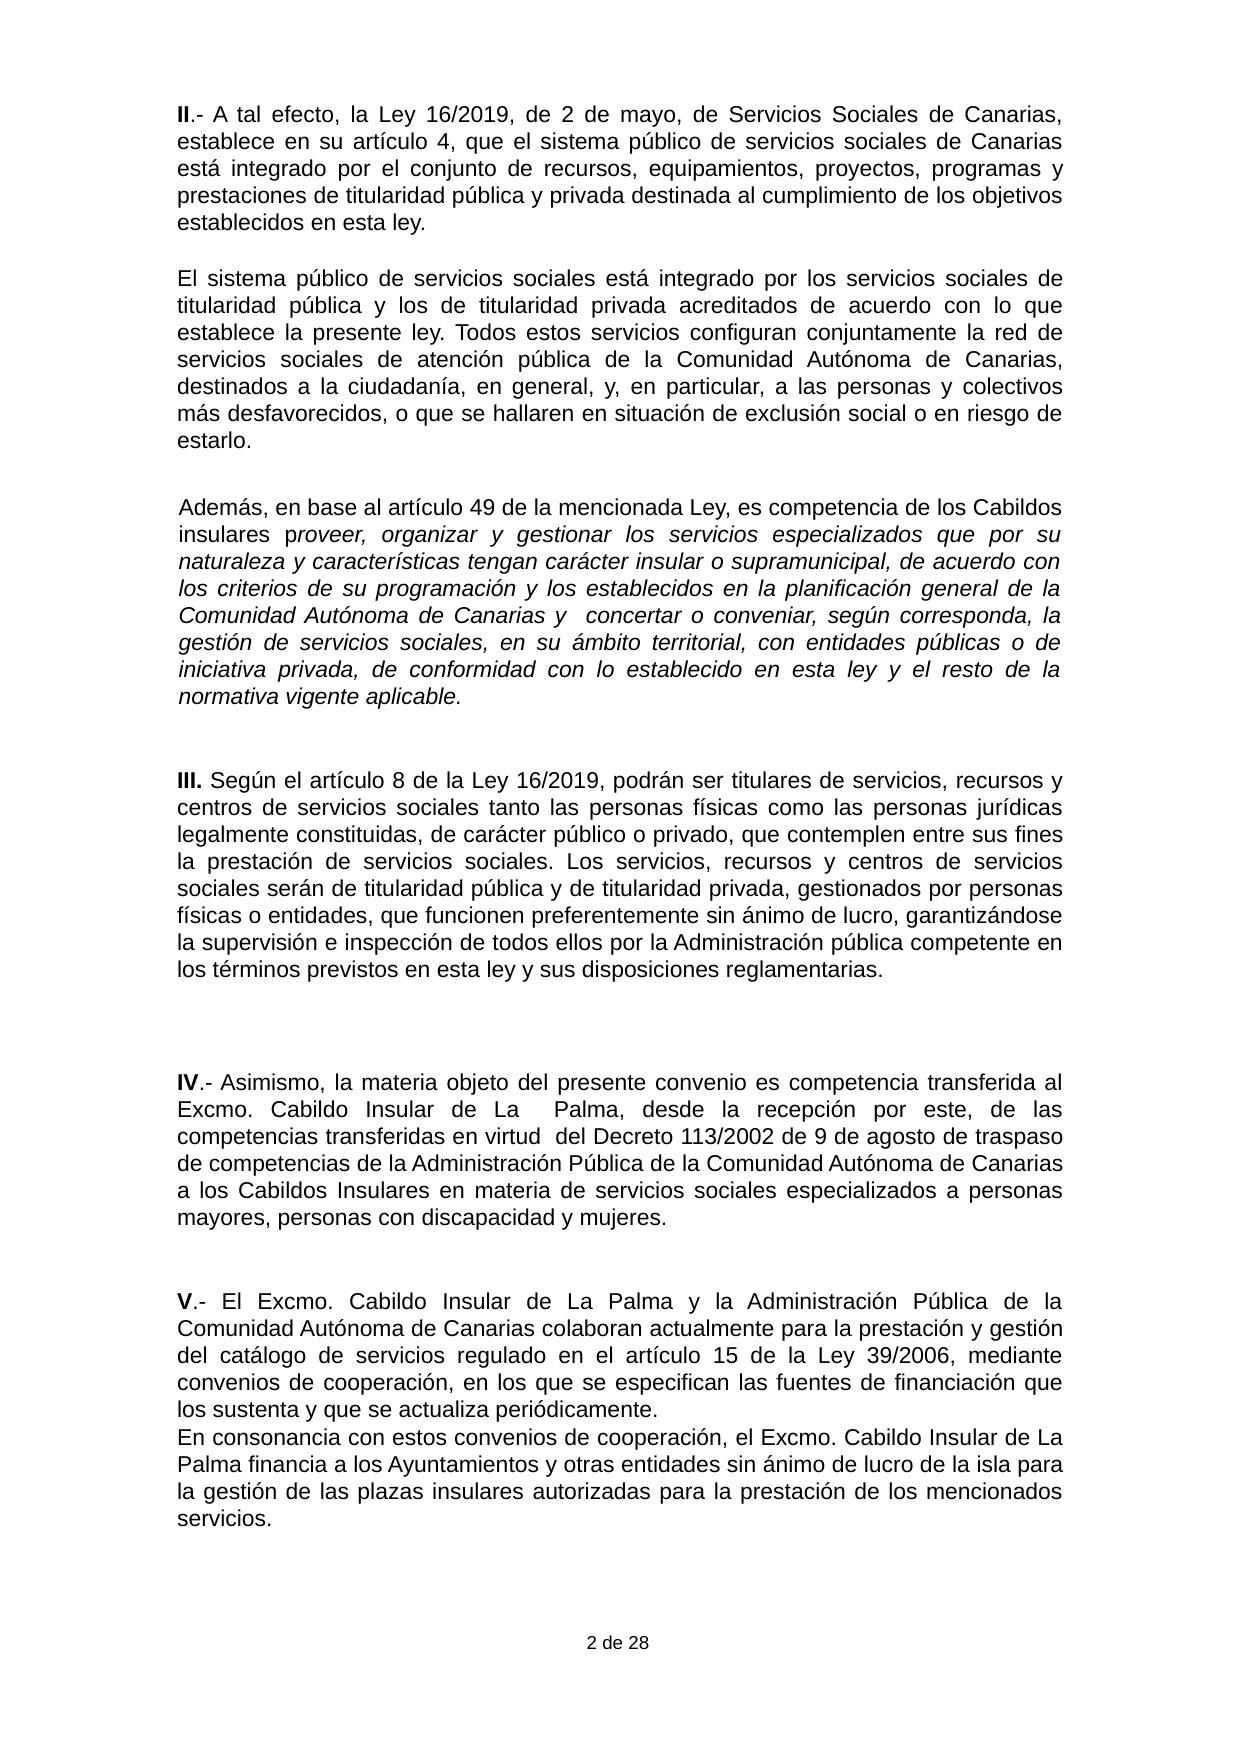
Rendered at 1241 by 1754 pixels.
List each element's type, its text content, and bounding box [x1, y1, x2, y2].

text Además, en base al artículo 49 de la mencionada Ley, es competencia de los Cabildos insulares proveer, organizar y gestionar los servicios especializados que por su naturaleza y características tengan carácter insular o supramunicipal, de acuerdo con los criterios de su programación y los establecidos en la planificación general de la Comunidad Autónoma de Canarias y concertar o conveniar, según corresponda, la gestión de servicios sociales, en su ámbito territorial, con entidades públicas o de iniciativa privada, de conformidad con lo establecido en esta ley y el resto de la normativa vigente aplicable. [178, 493, 1064, 709]
text III. Según el artículo 8 de la Ley 16/2019, podrán ser titulares de servicios, recursos y centros de servicios sociales tanto las personas físicas como las personas jurídicas legalmente constituidas, de carácter público o privado, que contemplen entre sus fines la prestación de servicios sociales. Los servicios, recursos y centros de servicios sociales serán de titularidad pública y de titularidad privada, gestionados por personas físicas o entidades, que funcionen preferentemente sin ánimo de lucro, garantizándose la supervisión e inspección de todos ellos por la Administración pública competente en los términos previstos en esta ley y sus disposiciones reglamentarias. [177, 767, 1064, 983]
text II.- A tal efecto, la Ley 16/2019, de 2 de mayo, de Servicios Sociales de Canarias, establece en su artículo 4, que el sistema público de servicios sociales de Canarias está integrado por el conjunto de recursos, equipamientos, proyectos, programas y prestaciones de titularidad pública y privada destinada al cumplimiento de los objetivos establecidos en esta ley. [177, 101, 1064, 235]
text IV.- Asimismo, la materia objeto del presente convenio es competencia transferida al Excmo. Cabildo Insular de La Palma, desde la recepción por este, de las competencias transferidas en virtud del Decreto 113/2002 de 9 de agosto de traspaso de competencias de la Administración Pública de la Comunidad Autónoma de Canarias a los Cabildos Insulares en materia de servicios sociales especializados a personas mayores, personas con discapacidad y mujeres. [177, 1068, 1064, 1230]
text En consonancia con estos convenios de cooperación, el Excmo. Cabildo Insular de La Palma financia a los Ayuntamientos y otras entidades sin ánimo de lucro de la isla para la gestión de las plazas insulares autorizadas para la prestación de los mencionados servicios. [177, 1424, 1064, 1531]
text V.- El Excmo. Cabildo Insular de La Palma y la Administración Pública de la Comunidad Autónoma de Canarias colaboran actualmente para la prestación y gestión del catálogo de servicios regulado en el artículo 15 de la Ley 39/2006, mediante convenios de cooperación, en los que se especifican las fuentes de financiación que los sustenta y que se actualiza periódicamente. [177, 1288, 1064, 1422]
text El sistema público de servicios sociales está integrado por los servicios sociales de titularidad pública y los de titularidad privada acreditados de acuerdo con lo que establece la presente ley. Todos estos servicios configuran conjuntamente la red de servicios sociales de atención pública de la Comunidad Autónoma de Canarias, destinados a la ciudadanía, en general, y, en particular, a las personas y colectivos más desfavorecidos, o que se hallaren en situación de exclusión social o en riesgo de estarlo. [177, 265, 1064, 454]
